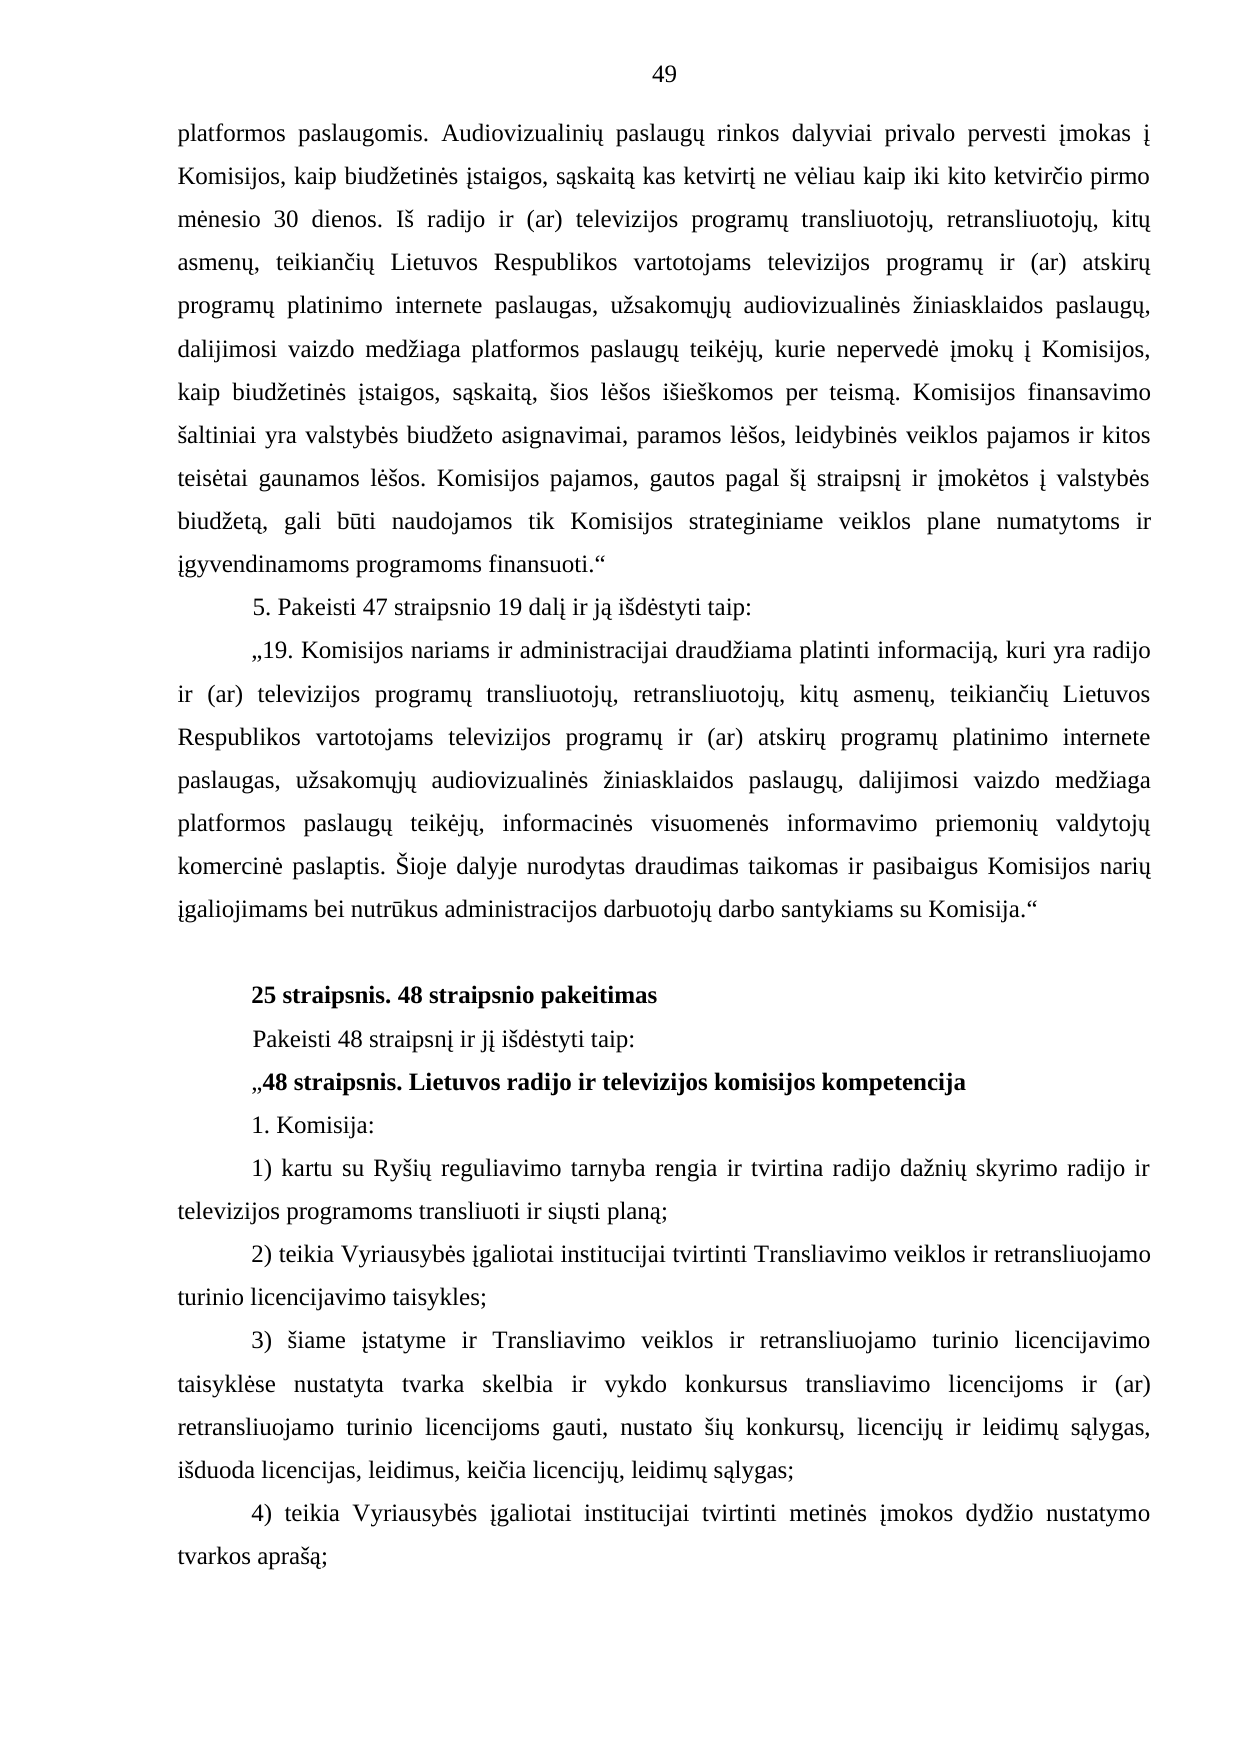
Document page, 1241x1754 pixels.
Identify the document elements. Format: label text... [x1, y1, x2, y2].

text platformos paslaugomis. Audiovizualinių paslaugų rinkos dalyviai privalo pervesti įmokas į Komisijos, kaip biudžetinės įstaigos, sąskaitą kas ketvirtį ne vėliau kaip iki kito ketvirčio pirmo mėnesio 30 dienos. Iš radijo ir (ar) televizijos programų transliuotojų, retransliuotojų, kitų asmenų, teikiančių Lietuvos Respublikos vartotojams televizijos programų ir (ar) atskirų programų platinimo internete paslaugas, užsakomųjų audiovizualinės žiniasklaidos paslaugų, dalijimosi vaizdo medžiaga platformos paslaugų teikėjų, kurie nepervedė įmokų į Komisijos, kaip biudžetinės įstaigos, sąskaitą, šios lėšos išieškomos per teismą. Komisijos finansavimo šaltiniai yra valstybės biudžeto asignavimai, paramos lėšos, leidybinės veiklos pajamos ir kitos teisėtai gaunamos lėšos. Komisijos pajamos, gautos pagal šį straipsnį ir įmokėtos į valstybės biudžetą, gali būti naudojamos tik Komisijos strateginiame veiklos plane numatytoms ir įgyvendinamoms programoms finansuoti.“ [177, 118, 1152, 578]
text 4) teikia Vyriausybės įgaliotai institucijai tvirtinti metinės įmokos dydžio nustatymo tvarkos aprašą; [177, 1498, 1152, 1570]
text 1) kartu su Ryšių reguliavimo tarnyba rengia ir tvirtina radijo dažnių skyrimo radijo ir televizijos programoms transliuoti ir siųsti planą; [177, 1153, 1152, 1225]
text „19. Komisijos nariams ir administracijai draudžiama platinti informaciją, kuri yra radijo ir (ar) televizijos programų transliuotojų, retransliuotojų, kitų asmenų, teikiančių Lietuvos Respublikos vartotojams televizijos programų ir (ar) atskirų programų platinimo internete paslaugas, užsakomųjų audiovizualinės žiniasklaidos paslaugų, dalijimosi vaizdo medžiaga platformos paslaugų teikėjų, informacinės visuomenės informavimo priemonių valdytojų komercinė paslaptis. Šioje dalyje nurodytas draudimas taikomas ir pasibaigus Komisijos narių įgaliojimams bei nutrūkus administracijos darbuotojų darbo santykiams su Komisija.“ [177, 636, 1152, 923]
text 3) šiame įstatyme ir Transliavimo veiklos ir retransliuojamo turinio licencijavimo taisyklėse nustatyta tvarka skelbia ir vykdo konkursus transliavimo licencijoms ir (ar) retransliuojamo turinio licencijoms gauti, nustato šių konkursų, licencijų ir leidimų sąlygas, išduoda licencijas, leidimus, keičia licencijų, leidimų sąlygas; [177, 1326, 1152, 1484]
text 2) teikia Vyriausybės įgaliotai institucijai tvirtinti Transliavimo veiklos ir retransliuojamo turinio licencijavimo taisykles; [177, 1239, 1152, 1311]
text 1. Komisija: [177, 1110, 1152, 1139]
text 25 straipsnis. 48 straipsnio pakeitimas [177, 981, 1152, 1009]
text 5. Pakeisti 47 straipsnio 19 dalį ir ją išdėstyti taip: [177, 592, 1152, 621]
text „48 straipsnis. Lietuvos radijo ir televizijos komisijos kompetencija [177, 1067, 1152, 1096]
text Pakeisti 48 straipsnį ir jį išdėstyti taip: [177, 1024, 1152, 1052]
